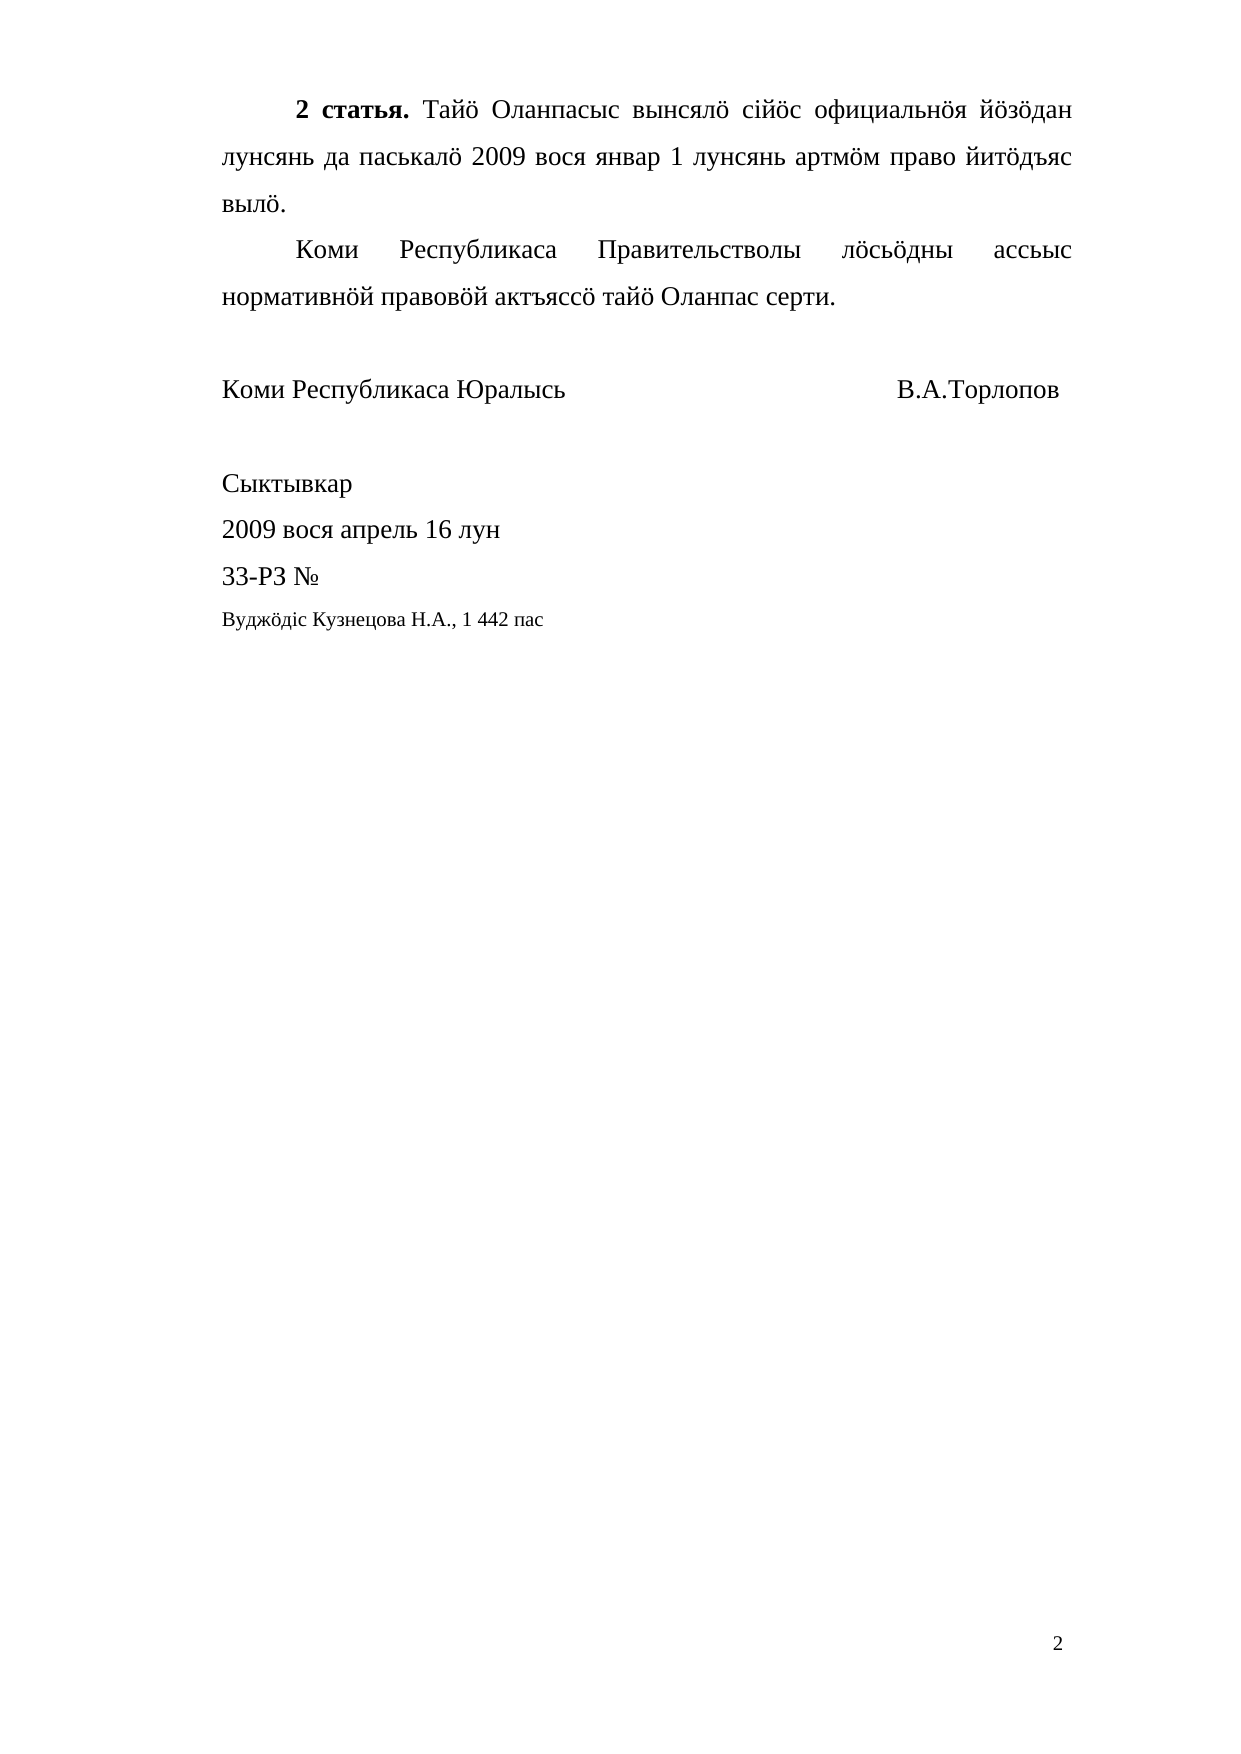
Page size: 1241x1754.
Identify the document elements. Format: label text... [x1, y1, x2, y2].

text Коми Республикаса Юралысь В.А.Торлопов [222, 374, 1073, 405]
text Коми Республикаса Правительстволы лöсьöдны ассьыс нормативнöй правовöй актъяссö тайö Оланпас серти. [222, 234, 1073, 311]
text 2009 вося апрель 16 лун [222, 514, 1073, 545]
text Сыктывкар [222, 467, 1073, 498]
text 33-РЗ № [222, 560, 1073, 591]
text 2 статья. Тайö Оланпасыс вынсялö сiйöс официальнöя йöзöдан лунсянь да паськалö 2009 вося январ 1 лунсянь артмöм право йитöдъяс вылö. [222, 94, 1073, 218]
text Вуджöдіс Кузнецова Н.А., 1 442 пас [222, 607, 1073, 631]
